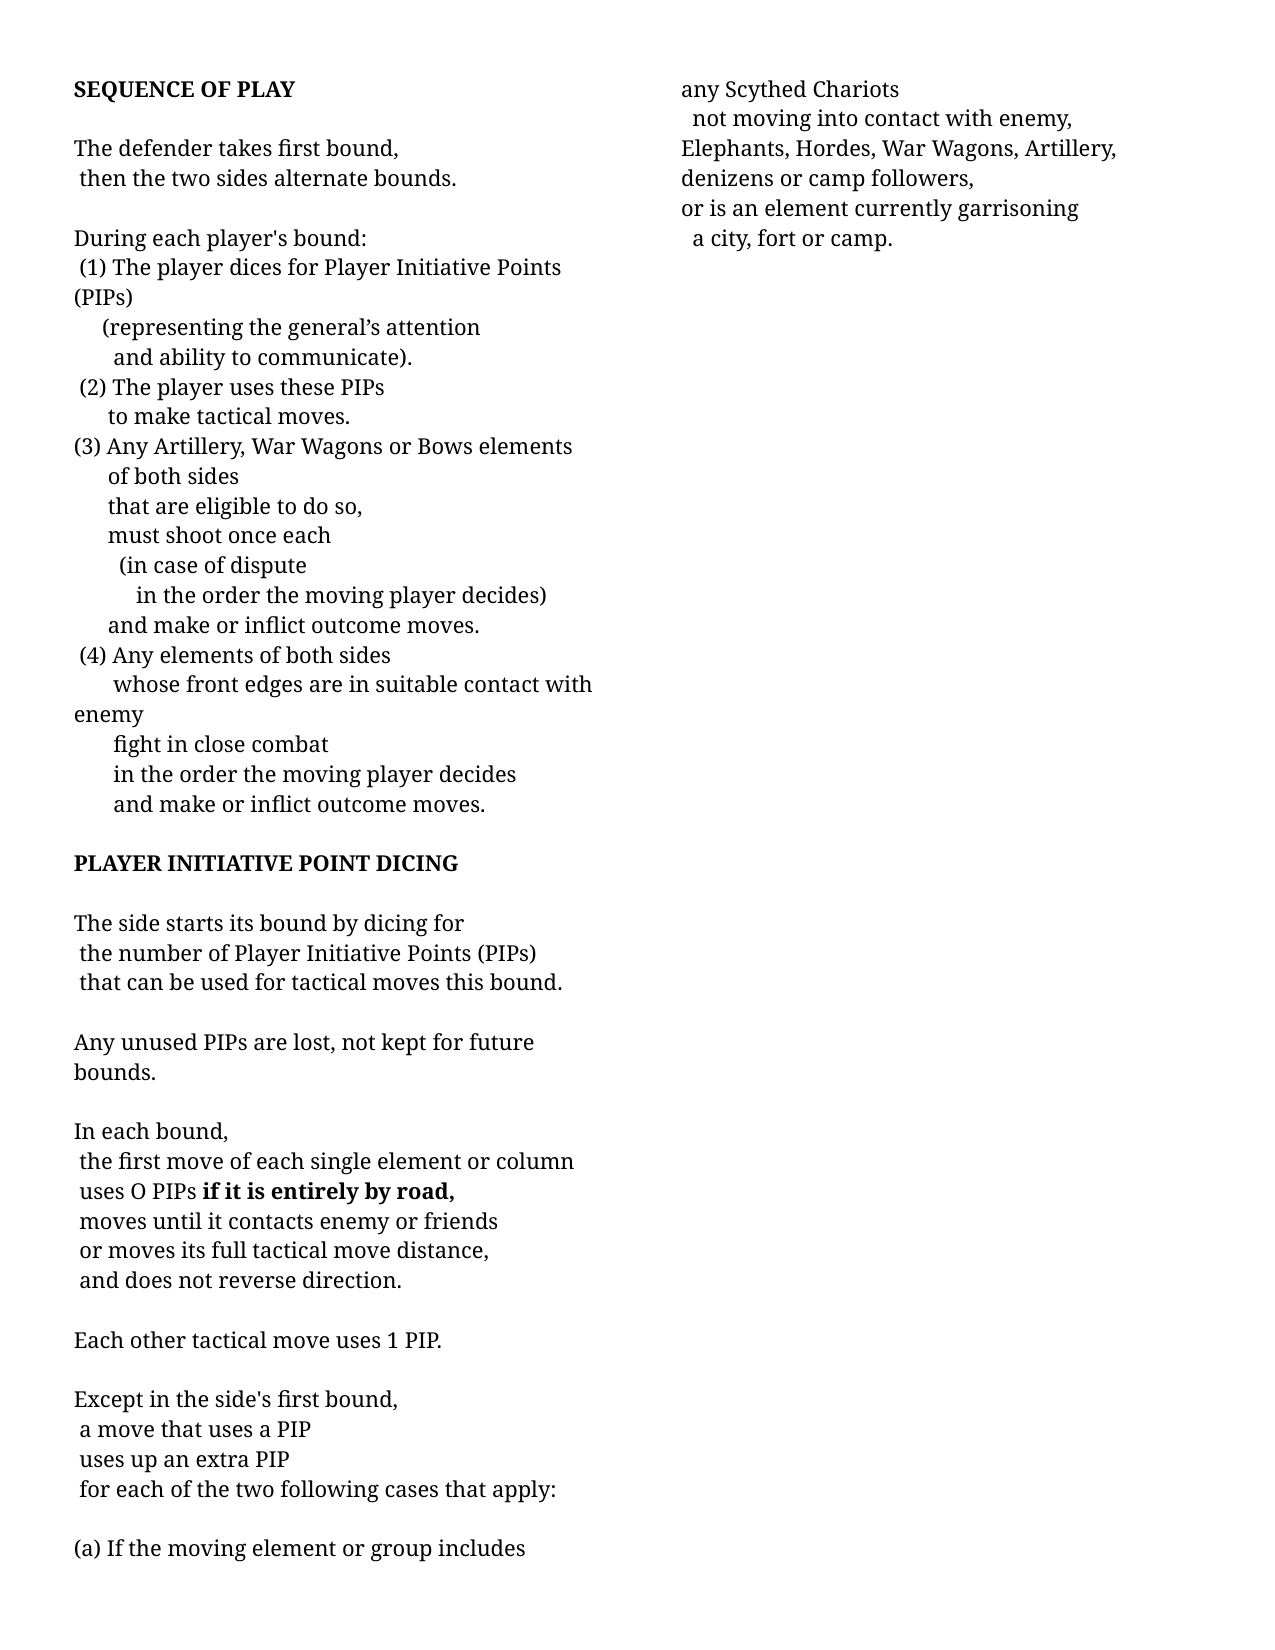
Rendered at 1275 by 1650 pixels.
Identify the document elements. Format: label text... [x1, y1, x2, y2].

text the number of Player Initiative Points (PIPs) [73, 937, 622, 967]
text of both sides [73, 461, 622, 491]
text uses O PIPs if it is entirely by road, [73, 1176, 622, 1206]
text (representing the general’s attention [73, 312, 622, 342]
text Any unused PIPs are lost, not kept for future bounds. [73, 1027, 622, 1086]
text for each of the two following cases that apply: [73, 1474, 622, 1503]
text (4) Any elements of both sides [73, 639, 622, 669]
text (2) The player uses these PIPs [73, 371, 622, 401]
text must shoot once each [73, 520, 622, 550]
text the first move of each single element or column [73, 1146, 622, 1176]
text and make or inflict outcome moves. [73, 788, 622, 818]
text fight in close combat [73, 729, 622, 759]
text a city, fort or camp. [652, 222, 1201, 252]
text and does not reverse direction. [73, 1265, 622, 1295]
text (3) Any Artillery, War Wagons or Bows elements [73, 431, 622, 461]
text The defender takes first bound, [73, 133, 622, 163]
text Each other tactical move uses 1 PIP. [73, 1325, 622, 1354]
text that are eligible to do so, [73, 491, 622, 520]
text In each bound, [73, 1116, 622, 1146]
text to make tactical moves. [73, 401, 622, 431]
text whose front edges are in suitable contact with enemy [73, 669, 622, 729]
text that can be used for tactical moves this bound. [73, 967, 622, 997]
text (a) If the moving element or group includes [73, 1533, 622, 1563]
text uses up an extra PIP [73, 1444, 622, 1474]
text and make or inflict outcome moves. [73, 610, 622, 639]
text Elephants, Hordes, War Wagons, Artillery, [652, 133, 1201, 163]
text PLAYER INITIATIVE POINT DICING [73, 848, 622, 878]
text then the two sides alternate bounds. [73, 163, 622, 193]
text moves until it contacts enemy or friends [73, 1206, 622, 1235]
text not moving into contact with enemy, [652, 103, 1201, 133]
text denizens or camp followers, [652, 163, 1201, 193]
text in the order the moving player decides) [73, 580, 622, 610]
text (in case of dispute [73, 550, 622, 580]
text any Scythed Chariots [652, 73, 1201, 103]
text The side starts its bound by dicing for [73, 908, 622, 937]
text a move that uses a PIP [73, 1414, 622, 1444]
text SEQUENCE OF PLAY [73, 73, 622, 103]
text During each player's bound: [73, 222, 622, 252]
text or is an element currently garrisoning [652, 193, 1201, 222]
text Except in the side's first bound, [73, 1384, 622, 1414]
text (1) The player dices for Player Initiative Points (PIPs) [73, 252, 622, 312]
text and ability to communicate). [73, 342, 622, 371]
text or moves its full tactical move distance, [73, 1235, 622, 1265]
text in the order the moving player decides [73, 759, 622, 788]
